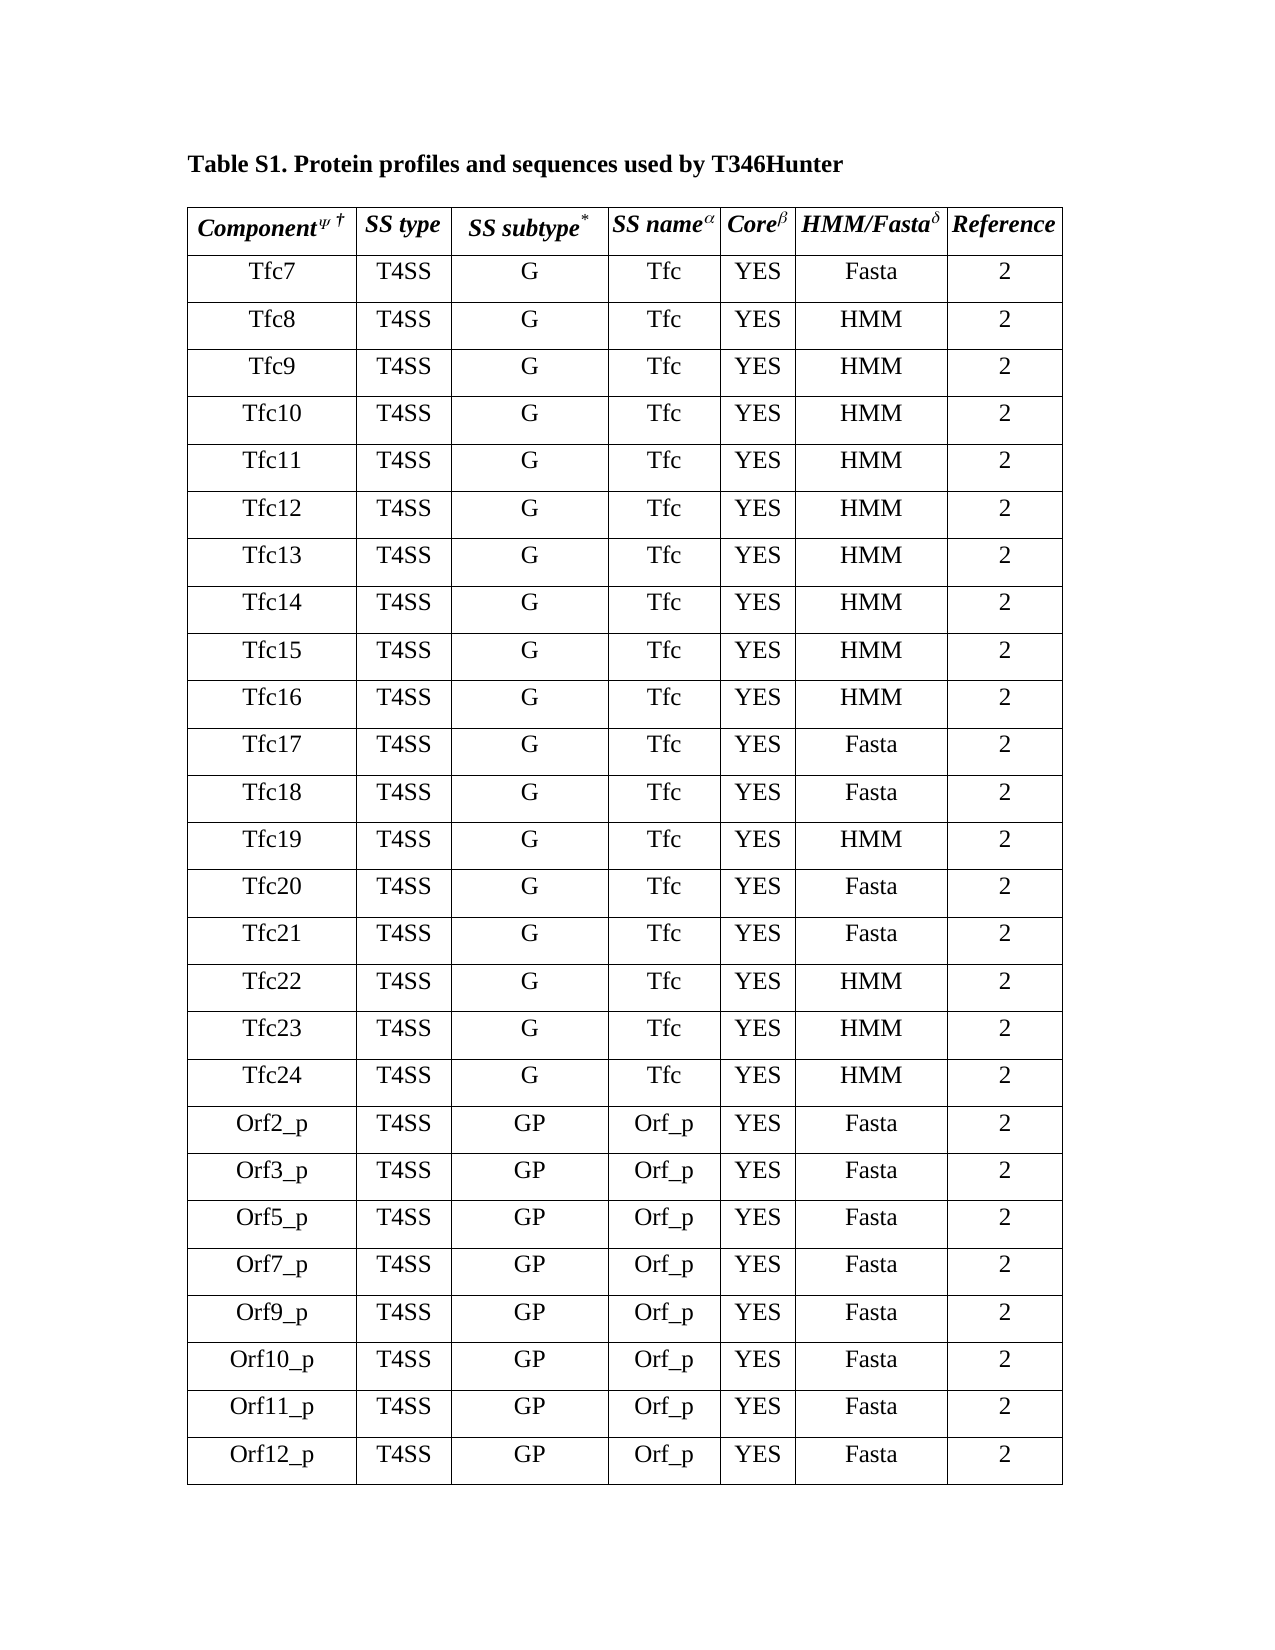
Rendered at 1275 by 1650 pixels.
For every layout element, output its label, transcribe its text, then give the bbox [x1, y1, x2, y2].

table_cell HMM [796, 965, 947, 1011]
table_cell YES [721, 681, 795, 727]
table_cell YES [721, 350, 795, 396]
table_header SS namea [609, 208, 720, 254]
table_cell HMM [796, 350, 947, 396]
table_cell Orf_p [609, 1296, 720, 1342]
table_cell G [452, 634, 608, 680]
table_cell Tfc [609, 492, 720, 538]
table_cell Fasta [796, 1107, 947, 1153]
table_cell Tfc [609, 681, 720, 727]
table_cell T4SS [357, 1060, 451, 1106]
table_cell G [452, 256, 608, 302]
table_cell T4SS [357, 918, 451, 964]
table_cell 2 [948, 634, 1062, 680]
table_cell Tfc [609, 823, 720, 869]
table_cell Tfc [609, 918, 720, 964]
table_cell Tfc18 [188, 776, 356, 822]
table_cell 2 [948, 1296, 1062, 1342]
table_cell YES [721, 1438, 795, 1484]
table_cell GP [452, 1438, 608, 1484]
table_cell Fasta [796, 1391, 947, 1437]
table_cell HMM [796, 1012, 947, 1058]
table_cell GP [452, 1391, 608, 1437]
table_cell Tfc [609, 634, 720, 680]
table_cell YES [721, 1201, 795, 1248]
table_cell T4SS [357, 965, 451, 1011]
table_cell Orf10_p [188, 1343, 356, 1389]
table_cell Tfc [609, 776, 720, 822]
table_cell Tfc15 [188, 634, 356, 680]
table_cell GP [452, 1296, 608, 1342]
table_cell 2 [948, 681, 1062, 727]
table_cell HMM [796, 492, 947, 538]
table_cell Orf11_p [188, 1391, 356, 1437]
table_cell G [452, 1060, 608, 1106]
table_cell T4SS [357, 350, 451, 396]
table_cell YES [721, 587, 795, 633]
table_cell Tfc21 [188, 918, 356, 964]
table_cell 2 [948, 1060, 1062, 1106]
table_cell Orf_p [609, 1154, 720, 1200]
table_cell Orf9_p [188, 1296, 356, 1342]
table_cell G [452, 965, 608, 1011]
table_cell T4SS [357, 1249, 451, 1295]
table_cell Fasta [796, 729, 947, 775]
table_cell YES [721, 870, 795, 917]
table_cell 2 [948, 1201, 1062, 1248]
table_cell T4SS [357, 823, 451, 869]
table_cell Orf7_p [188, 1249, 356, 1295]
table_cell 2 [948, 729, 1062, 775]
table_cell HMM [796, 397, 947, 444]
table_cell Tfc [609, 1060, 720, 1106]
table_cell Fasta [796, 1343, 947, 1389]
table_cell 2 [948, 303, 1062, 349]
table_cell GP [452, 1107, 608, 1153]
table_cell G [452, 492, 608, 538]
table_cell Tfc [609, 397, 720, 444]
table_cell GP [452, 1201, 608, 1248]
table_cell T4SS [357, 1343, 451, 1389]
table_cell Tfc23 [188, 1012, 356, 1058]
table_cell HMM [796, 539, 947, 586]
table_cell T4SS [357, 1296, 451, 1342]
table_cell Fasta [796, 1201, 947, 1248]
table_cell G [452, 823, 608, 869]
table_cell Tfc [609, 870, 720, 917]
table_cell YES [721, 1343, 795, 1389]
table_cell T4SS [357, 445, 451, 491]
table_cell T4SS [357, 1107, 451, 1153]
table_header Reference [948, 208, 1062, 254]
table_cell Tfc16 [188, 681, 356, 727]
table_cell Tfc20 [188, 870, 356, 917]
table_header SS subtype* [452, 208, 608, 254]
table_cell 2 [948, 870, 1062, 917]
table_header Coreb [721, 208, 795, 254]
table_cell GP [452, 1343, 608, 1389]
table_cell T4SS [357, 776, 451, 822]
table_cell YES [721, 634, 795, 680]
table_cell YES [721, 776, 795, 822]
table_cell 2 [948, 1343, 1062, 1389]
table_cell YES [721, 539, 795, 586]
table_cell Tfc9 [188, 350, 356, 396]
table_cell G [452, 1012, 608, 1058]
table_cell 2 [948, 539, 1062, 586]
table_header HMM/Fastad [796, 208, 947, 254]
table_cell HMM [796, 303, 947, 349]
table_cell T4SS [357, 397, 451, 444]
table_cell G [452, 350, 608, 396]
table_cell Tfc17 [188, 729, 356, 775]
table_cell 2 [948, 350, 1062, 396]
table_cell 2 [948, 587, 1062, 633]
table_cell YES [721, 492, 795, 538]
table_cell 2 [948, 1012, 1062, 1058]
table_cell 2 [948, 492, 1062, 538]
table_cell Tfc14 [188, 587, 356, 633]
table_cell HMM [796, 681, 947, 727]
table_cell G [452, 539, 608, 586]
table_cell Tfc24 [188, 1060, 356, 1106]
table_cell Fasta [796, 1296, 947, 1342]
table_cell Tfc12 [188, 492, 356, 538]
table_cell Orf_p [609, 1438, 720, 1484]
table_cell 2 [948, 1249, 1062, 1295]
table_cell Tfc22 [188, 965, 356, 1011]
table_cell Tfc [609, 256, 720, 302]
table_cell Orf_p [609, 1343, 720, 1389]
table_cell Orf_p [609, 1249, 720, 1295]
table_cell Tfc [609, 445, 720, 491]
table_cell 2 [948, 256, 1062, 302]
table_cell G [452, 445, 608, 491]
table_cell G [452, 776, 608, 822]
table_cell YES [721, 397, 795, 444]
table_cell Tfc [609, 729, 720, 775]
table_cell T4SS [357, 681, 451, 727]
table_cell YES [721, 445, 795, 491]
table_cell T4SS [357, 1012, 451, 1058]
table_header SS type [357, 208, 451, 254]
table_cell Orf12_p [188, 1438, 356, 1484]
table_cell Fasta [796, 1154, 947, 1200]
table_cell YES [721, 965, 795, 1011]
table_cell Fasta [796, 1249, 947, 1295]
table_cell 2 [948, 1438, 1062, 1484]
table_cell T4SS [357, 1391, 451, 1437]
table_cell Orf_p [609, 1201, 720, 1248]
table_cell T4SS [357, 492, 451, 538]
table_cell 2 [948, 445, 1062, 491]
table_cell Tfc [609, 965, 720, 1011]
table_cell YES [721, 1154, 795, 1200]
table_cell G [452, 587, 608, 633]
table_cell Tfc [609, 350, 720, 396]
table_cell Tfc13 [188, 539, 356, 586]
table_cell Orf5_p [188, 1201, 356, 1248]
table_cell T4SS [357, 729, 451, 775]
table_cell 2 [948, 918, 1062, 964]
table_cell YES [721, 1060, 795, 1106]
table_cell Tfc8 [188, 303, 356, 349]
table_cell G [452, 681, 608, 727]
table_cell T4SS [357, 634, 451, 680]
table_cell Fasta [796, 918, 947, 964]
table_cell 2 [948, 397, 1062, 444]
table_cell GP [452, 1249, 608, 1295]
table_cell Fasta [796, 256, 947, 302]
table_cell Tfc11 [188, 445, 356, 491]
table_cell T4SS [357, 587, 451, 633]
table_cell G [452, 397, 608, 444]
table_cell T4SS [357, 256, 451, 302]
table_cell YES [721, 303, 795, 349]
table_cell 2 [948, 1154, 1062, 1200]
table_cell Orf_p [609, 1107, 720, 1153]
table_cell Tfc [609, 539, 720, 586]
table_cell YES [721, 1249, 795, 1295]
table_cell Tfc [609, 303, 720, 349]
table_cell T4SS [357, 870, 451, 917]
table_cell Tfc7 [188, 256, 356, 302]
table_cell YES [721, 256, 795, 302]
table_cell 2 [948, 776, 1062, 822]
table_cell 2 [948, 965, 1062, 1011]
table_cell HMM [796, 445, 947, 491]
table_cell G [452, 918, 608, 964]
table_cell GP [452, 1154, 608, 1200]
table_cell 2 [948, 1107, 1062, 1153]
table_cell G [452, 870, 608, 917]
table_cell Tfc [609, 587, 720, 633]
table_cell HMM [796, 1060, 947, 1106]
table_cell YES [721, 1296, 795, 1342]
table_cell T4SS [357, 1438, 451, 1484]
table_cell T4SS [357, 1154, 451, 1200]
table_cell YES [721, 918, 795, 964]
table_cell G [452, 729, 608, 775]
table_cell T4SS [357, 303, 451, 349]
table_cell Orf_p [609, 1391, 720, 1437]
table_cell YES [721, 1107, 795, 1153]
table_cell YES [721, 1391, 795, 1437]
table_cell G [452, 303, 608, 349]
table_cell 2 [948, 823, 1062, 869]
table_cell Tfc10 [188, 397, 356, 444]
table_cell Orf2_p [188, 1107, 356, 1153]
table_cell Orf3_p [188, 1154, 356, 1200]
table_cell YES [721, 1012, 795, 1058]
table_cell HMM [796, 823, 947, 869]
table_cell YES [721, 823, 795, 869]
table_cell T4SS [357, 1201, 451, 1248]
table_cell Fasta [796, 870, 947, 917]
table_cell YES [721, 729, 795, 775]
table_cell Fasta [796, 776, 947, 822]
table_cell T4SS [357, 539, 451, 586]
table_cell 2 [948, 1391, 1062, 1437]
table_cell HMM [796, 634, 947, 680]
table_header Component † [188, 208, 356, 254]
table_cell HMM [796, 587, 947, 633]
table_cell Fasta [796, 1438, 947, 1484]
table_cell Tfc19 [188, 823, 356, 869]
table_cell Tfc [609, 1012, 720, 1058]
